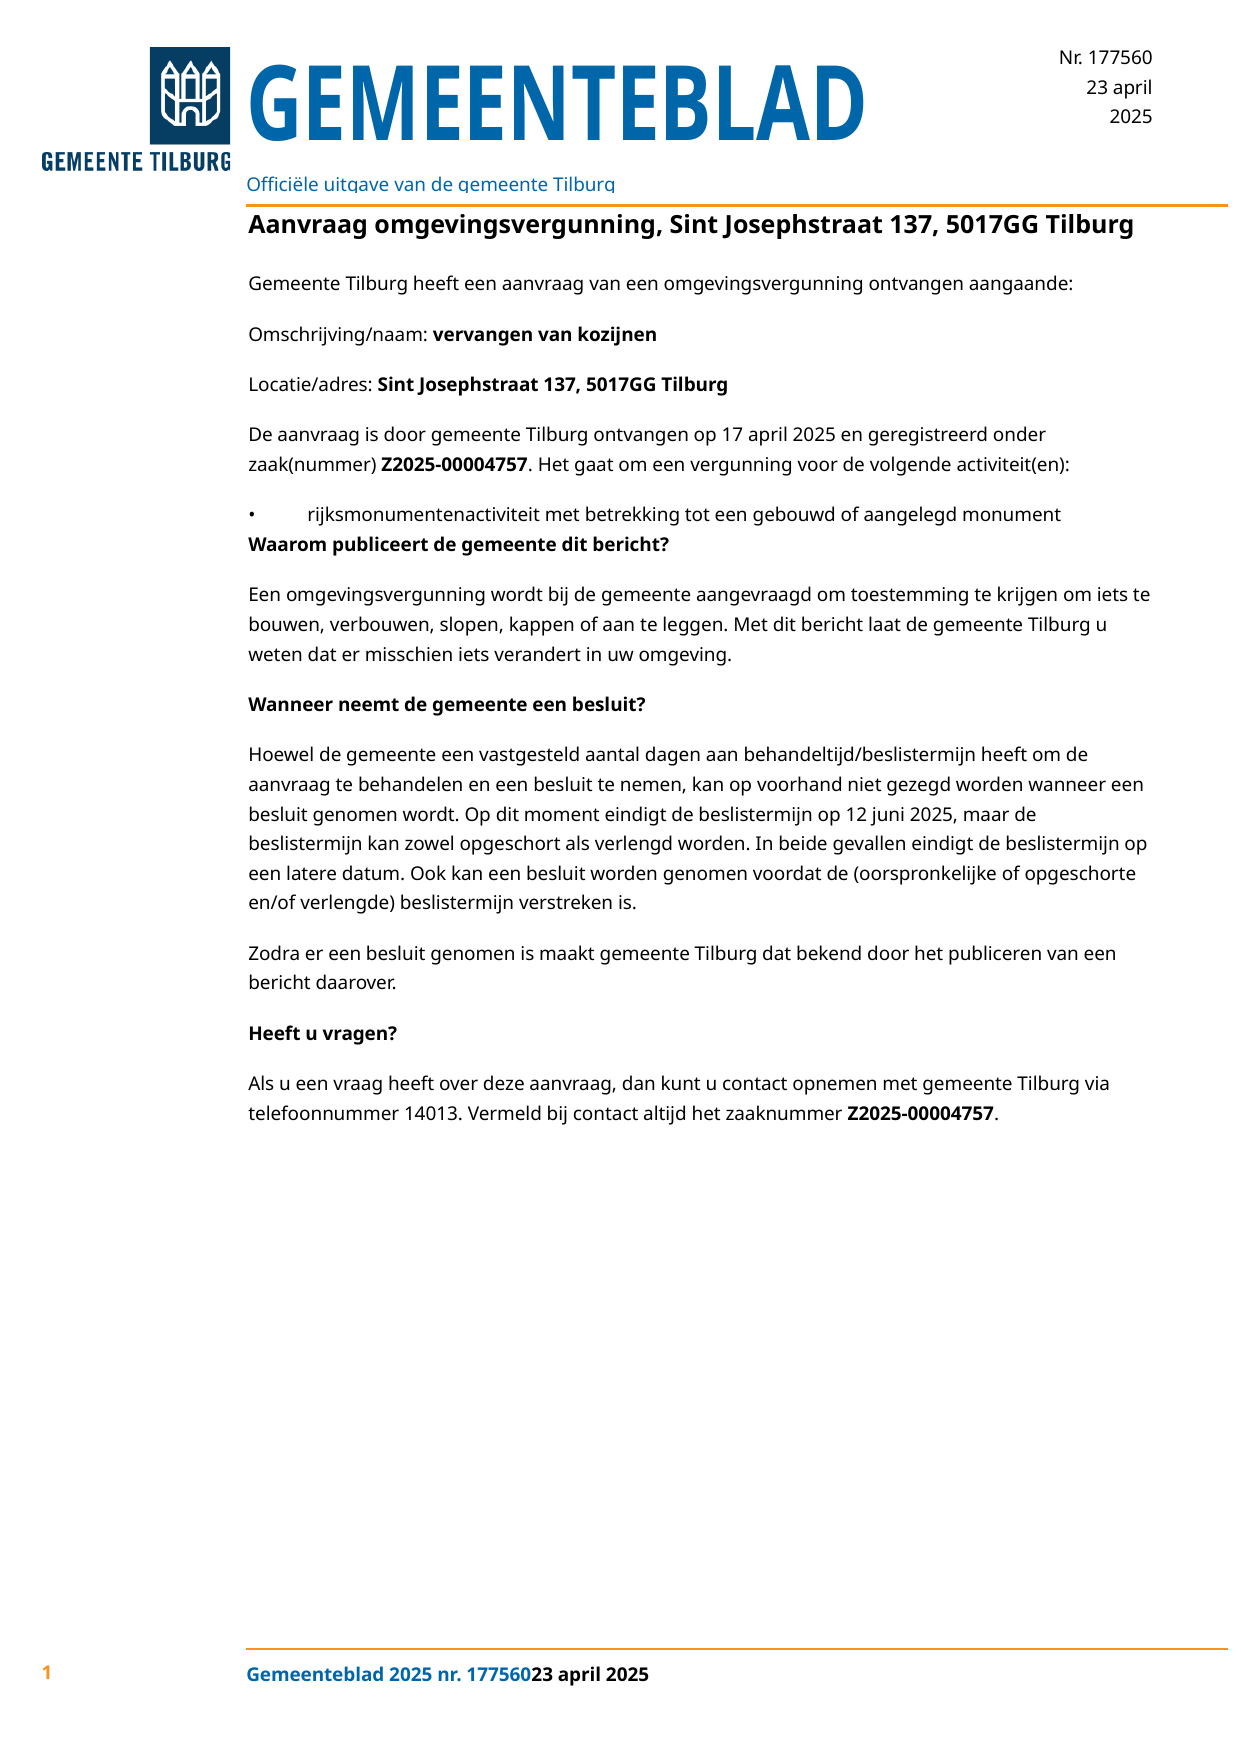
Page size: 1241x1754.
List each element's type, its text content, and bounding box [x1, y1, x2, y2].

text Aanvraag omgevingsvergunning, Sint Josephstraat 137, 5017GG Tilburg [248, 207, 1152, 241]
text Omschrijving/naam: vervangen van kozijnen [248, 321, 1152, 346]
text Locatie/adres: Sint Josephstraat 137, 5017GG Tilburg [248, 371, 1152, 397]
list rijksmonumentenactiviteit met betrekking tot een gebouwd of aangelegd monument [248, 502, 1152, 527]
text De aanvraag is door gemeente Tilburg ontvangen op 17 april 2025 en geregistreerd onder zaak(nummer) Z2025-00004757. Het gaat om een vergunning voor de volgende activiteit(en): [248, 422, 1152, 477]
text Gemeente Tilburg heeft een aanvraag van een omgevingsvergunning ontvangen aangaande: [248, 270, 1152, 296]
text Zodra er een besluit genomen is maakt gemeente Tilburg dat bekend door het publiceren van een bericht daarover. [248, 940, 1152, 995]
text Heeft u vragen? [248, 1020, 1152, 1046]
text Als u een vraag heeft over deze aanvraag, dan kunt u contact opnemen met gemeente Tilburg via telefoonnummer 14013. Vermeld bij contact altijd het zaaknummer Z2025-00004757. [248, 1070, 1152, 1126]
text Hoewel de gemeente een vastgesteld aantal dagen aan behandeltijd/beslistermijn heeft om de aanvraag te behandelen en een besluit te nemen, kan op voorhand niet gezegd worden wanneer een besluit genomen wordt. Op dit moment eindigt de beslistermijn op 12 juni 2025, maar de beslistermijn kan zowel opgeschort als verlengd worden. In beide gevallen eindigt de beslistermijn op een latere datum. Ook kan een besluit worden genomen voordat de (oorspronkelijke of opgeschorte en/of verlengde) beslistermijn verstreken is. [248, 742, 1152, 915]
text Waarom publiceert de gemeente dit bericht? [248, 531, 1152, 557]
picture [41, 47, 231, 172]
text Wanneer neemt de gemeente een besluit? [248, 691, 1152, 717]
text Een omgevingsvergunning wordt bij de gemeente aangevraagd om toestemming te krijgen om iets te bouwen, verbouwen, slopen, kappen of aan te leggen. Met dit bericht laat de gemeente Tilburg u weten dat er misschien iets verandert in uw omgeving. [248, 582, 1152, 666]
